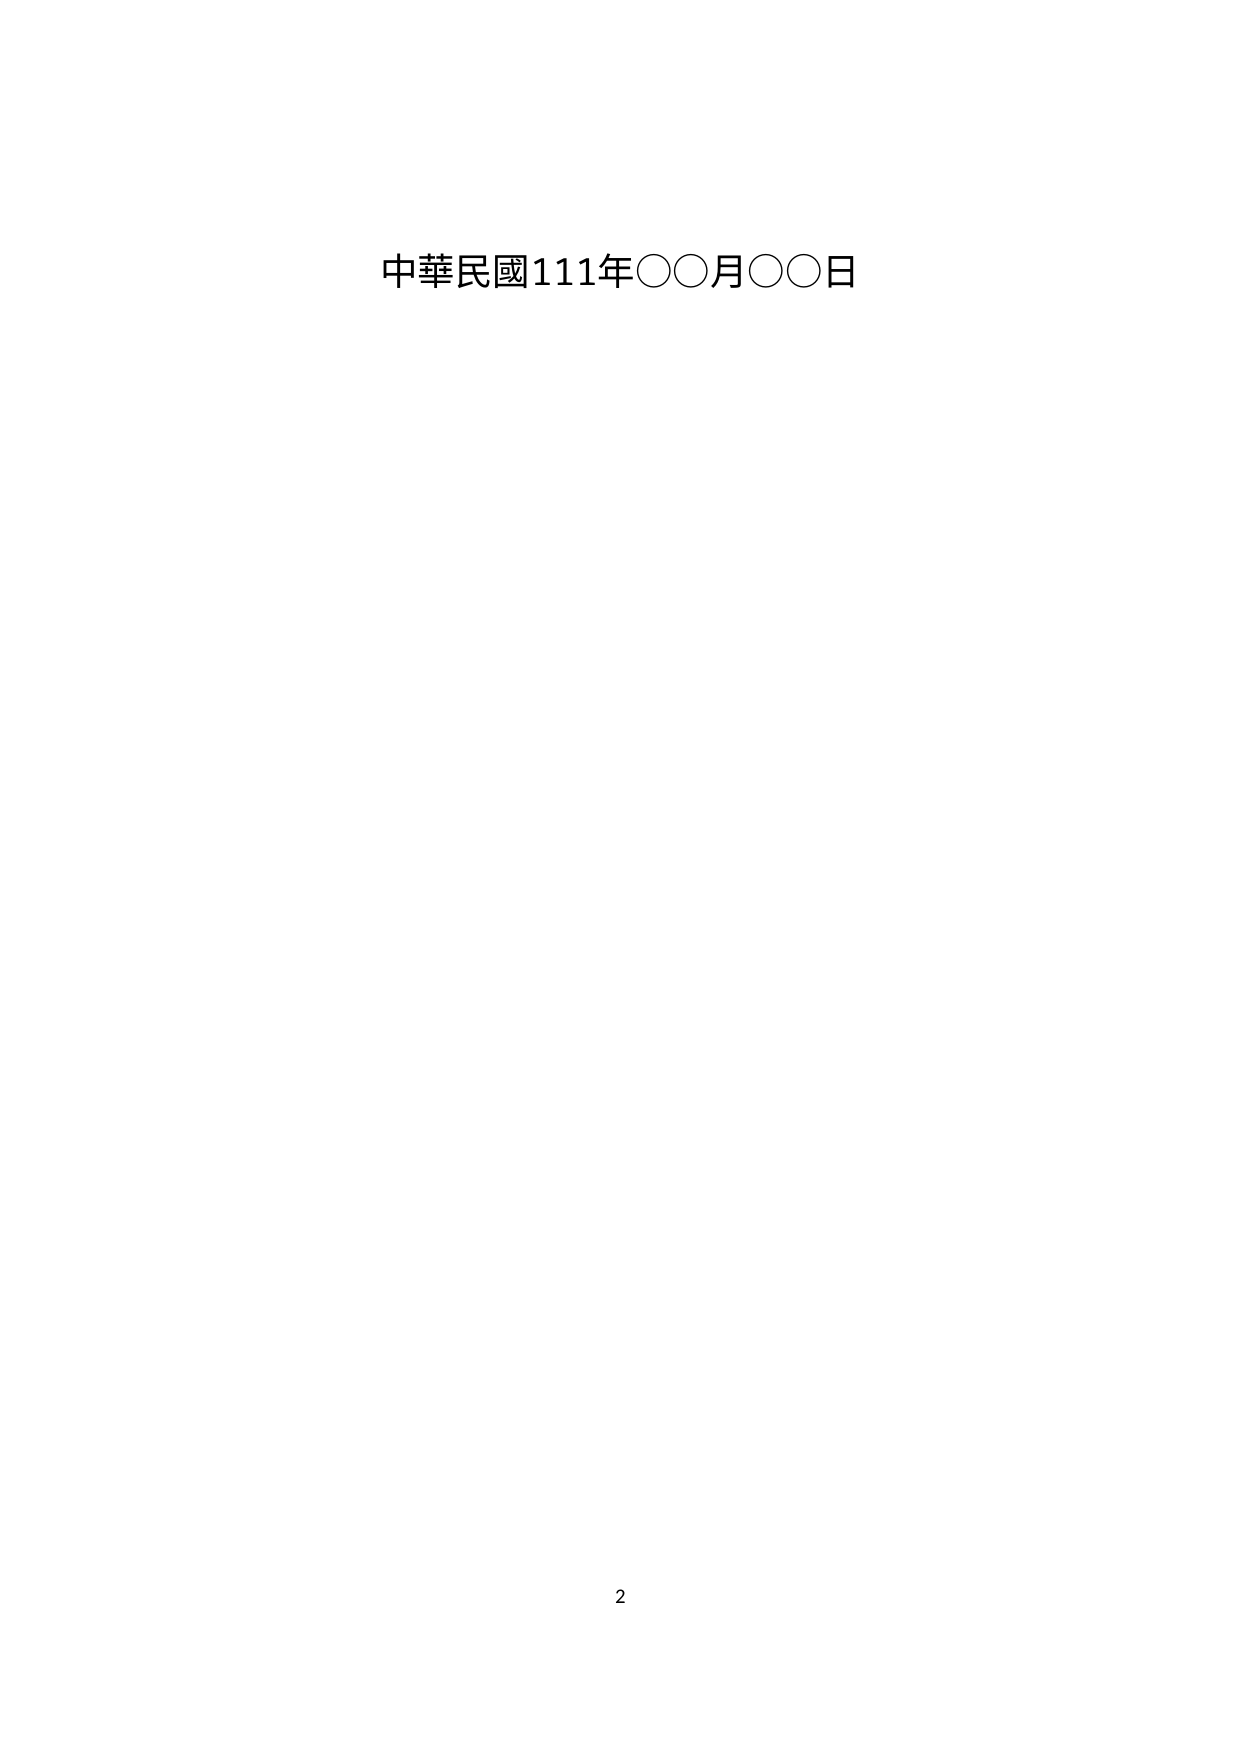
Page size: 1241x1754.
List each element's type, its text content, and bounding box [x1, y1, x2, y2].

text 中華民國111年○○月○○日 [150, 227, 1090, 290]
